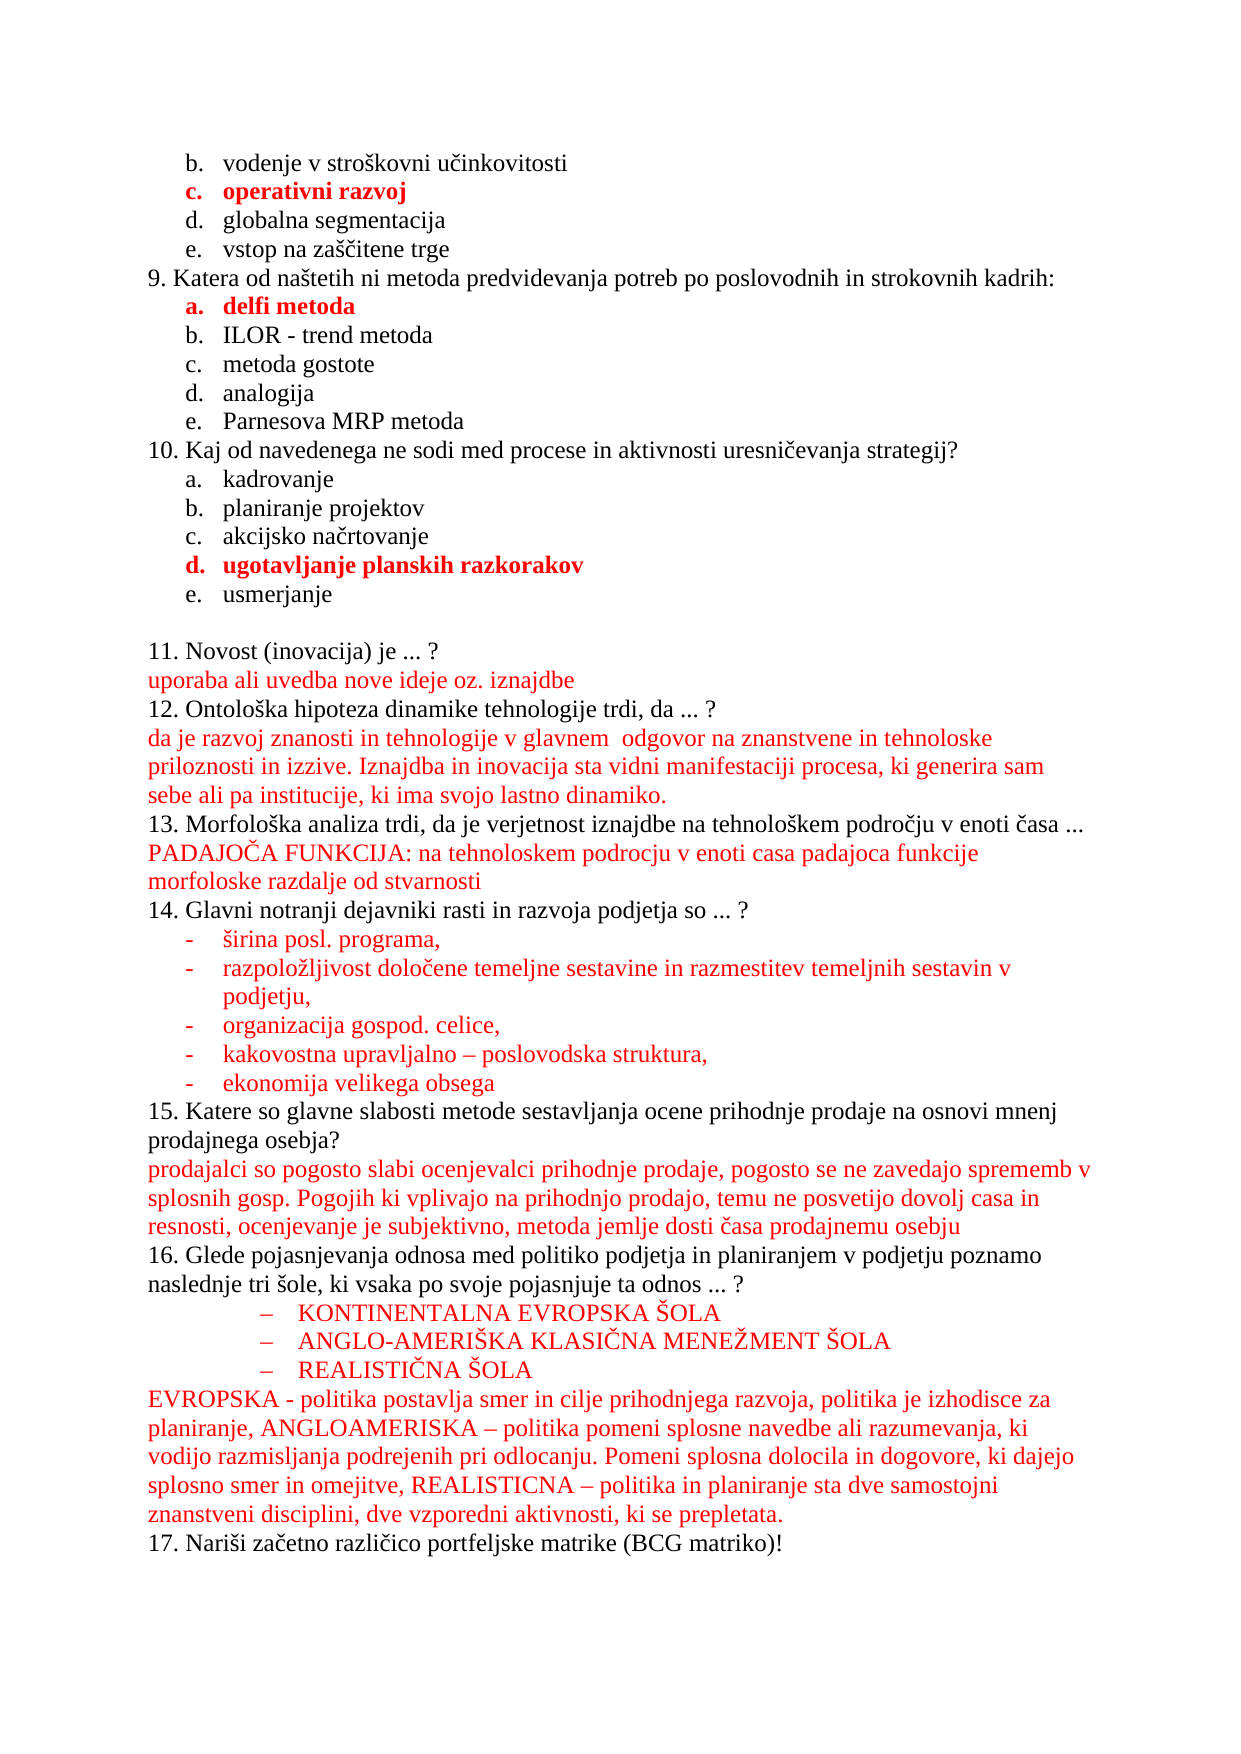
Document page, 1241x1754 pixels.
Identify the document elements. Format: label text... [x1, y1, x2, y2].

list globalna segmentacija [185, 205, 1093, 234]
list kadrovanje [185, 464, 1093, 493]
list operativni razvoj [185, 176, 1093, 205]
list delfi metoda [185, 291, 1093, 320]
text 16. Glede pojasnjevanja odnosa med politiko podjetja in planiranjem v podjetju poznamo naslednje tri šole, ki vsaka po svoje pojasnjuje ta odnos ... ? [148, 1240, 1093, 1298]
list vodenje v stroškovni učinkovitosti [185, 148, 1093, 176]
list ekonomija velikega obsega [185, 1068, 1093, 1096]
list Parnesova MRP metoda [185, 406, 1093, 435]
text 13. Morfološka analiza trdi, da je verjetnost iznajdbe na tehnološkem področju v enoti časa ... PADAJOČA FUNKCIJA: na tehnoloskem podrocju v enoti casa padajoca funkcije morfoloske razdalje od stvarnosti [148, 809, 1093, 895]
list usmerjanje [185, 579, 1093, 608]
text 9. Katera od naštetih ni metoda predvidevanja potreb po poslovodnih in strokovnih kadrih: [148, 263, 1093, 291]
list akcijsko načrtovanje [185, 521, 1093, 550]
list planiranje projektov [185, 493, 1093, 521]
text 11. Novost (inovacija) je ... ? [148, 636, 1093, 665]
list kakovostna upravljalno – poslovodska struktura, [185, 1039, 1093, 1068]
list širina posl. programa, [185, 924, 1093, 953]
text 15. Katere so glavne slabosti metode sestavljanja ocene prihodnje prodaje na osnovi mnenj prodajnega osebja? [148, 1096, 1093, 1154]
list ILOR - trend metoda [185, 320, 1093, 349]
text 10. Kaj od navedenega ne sodi med procese in aktivnosti uresničevanja strategij? [148, 435, 1093, 464]
list metoda gostote [185, 349, 1093, 378]
list analogija [185, 378, 1093, 406]
text 17. Nariši začetno različico portfeljske matrike (BCG matriko)! [148, 1528, 1093, 1556]
list ANGLO-AMERIŠKA KLASIČNA MENEŽMENT ŠOLA [260, 1326, 1093, 1355]
text 14. Glavni notranji dejavniki rasti in razvoja podjetja so ... ? [148, 895, 1093, 924]
list vstop na zaščitene trge [185, 234, 1093, 263]
text 12. Ontološka hipoteza dinamike tehnologije trdi, da ... ? [148, 694, 1093, 723]
text prodajalci so pogosto slabi ocenjevalci prihodnje prodaje, pogosto se ne zavedajo sprememb v splosnih gosp. Pogojih ki vplivajo na prihodnjo prodajo, temu ne posvetijo dovolj casa in resnosti, ocenjevanje je subjektivno, metoda jemlje dosti časa prodajnemu osebju [148, 1154, 1093, 1240]
list organizacija gospod. celice, [185, 1010, 1093, 1039]
list ugotavljanje planskih razkorakov [185, 550, 1093, 579]
text EVROPSKA - politika postavlja smer in cilje prihodnjega razvoja, politika je izhodisce za planiranje, ANGLOAMERISKA – politika pomeni splosne navedbe ali razumevanja, ki vodijo razmisljanja podrejenih pri odlocanju. Pomeni splosna dolocila in dogovore, ki dajejo splosno smer in omejitve, REALISTICNA – politika in planiranje sta dve samostojni znanstveni disciplini, dve vzporedni aktivnosti, ki se prepletata. [148, 1384, 1093, 1528]
list REALISTIČNA ŠOLA [260, 1355, 1093, 1384]
list KONTINENTALNA EVROPSKA ŠOLA [260, 1298, 1093, 1326]
list razpoložljivost določene temeljne sestavine in razmestitev temeljnih sestavin v podjetju, [185, 953, 1093, 1010]
text uporaba ali uvedba nove ideje oz. iznajdbe [148, 665, 1093, 694]
text da je razvoj znanosti in tehnologije v glavnem odgovor na znanstvene in tehnoloske priloznosti in izzive. Iznajdba in inovacija sta vidni manifestaciji procesa, ki generira sam sebe ali pa institucije, ki ima svojo lastno dinamiko. [148, 723, 1093, 809]
